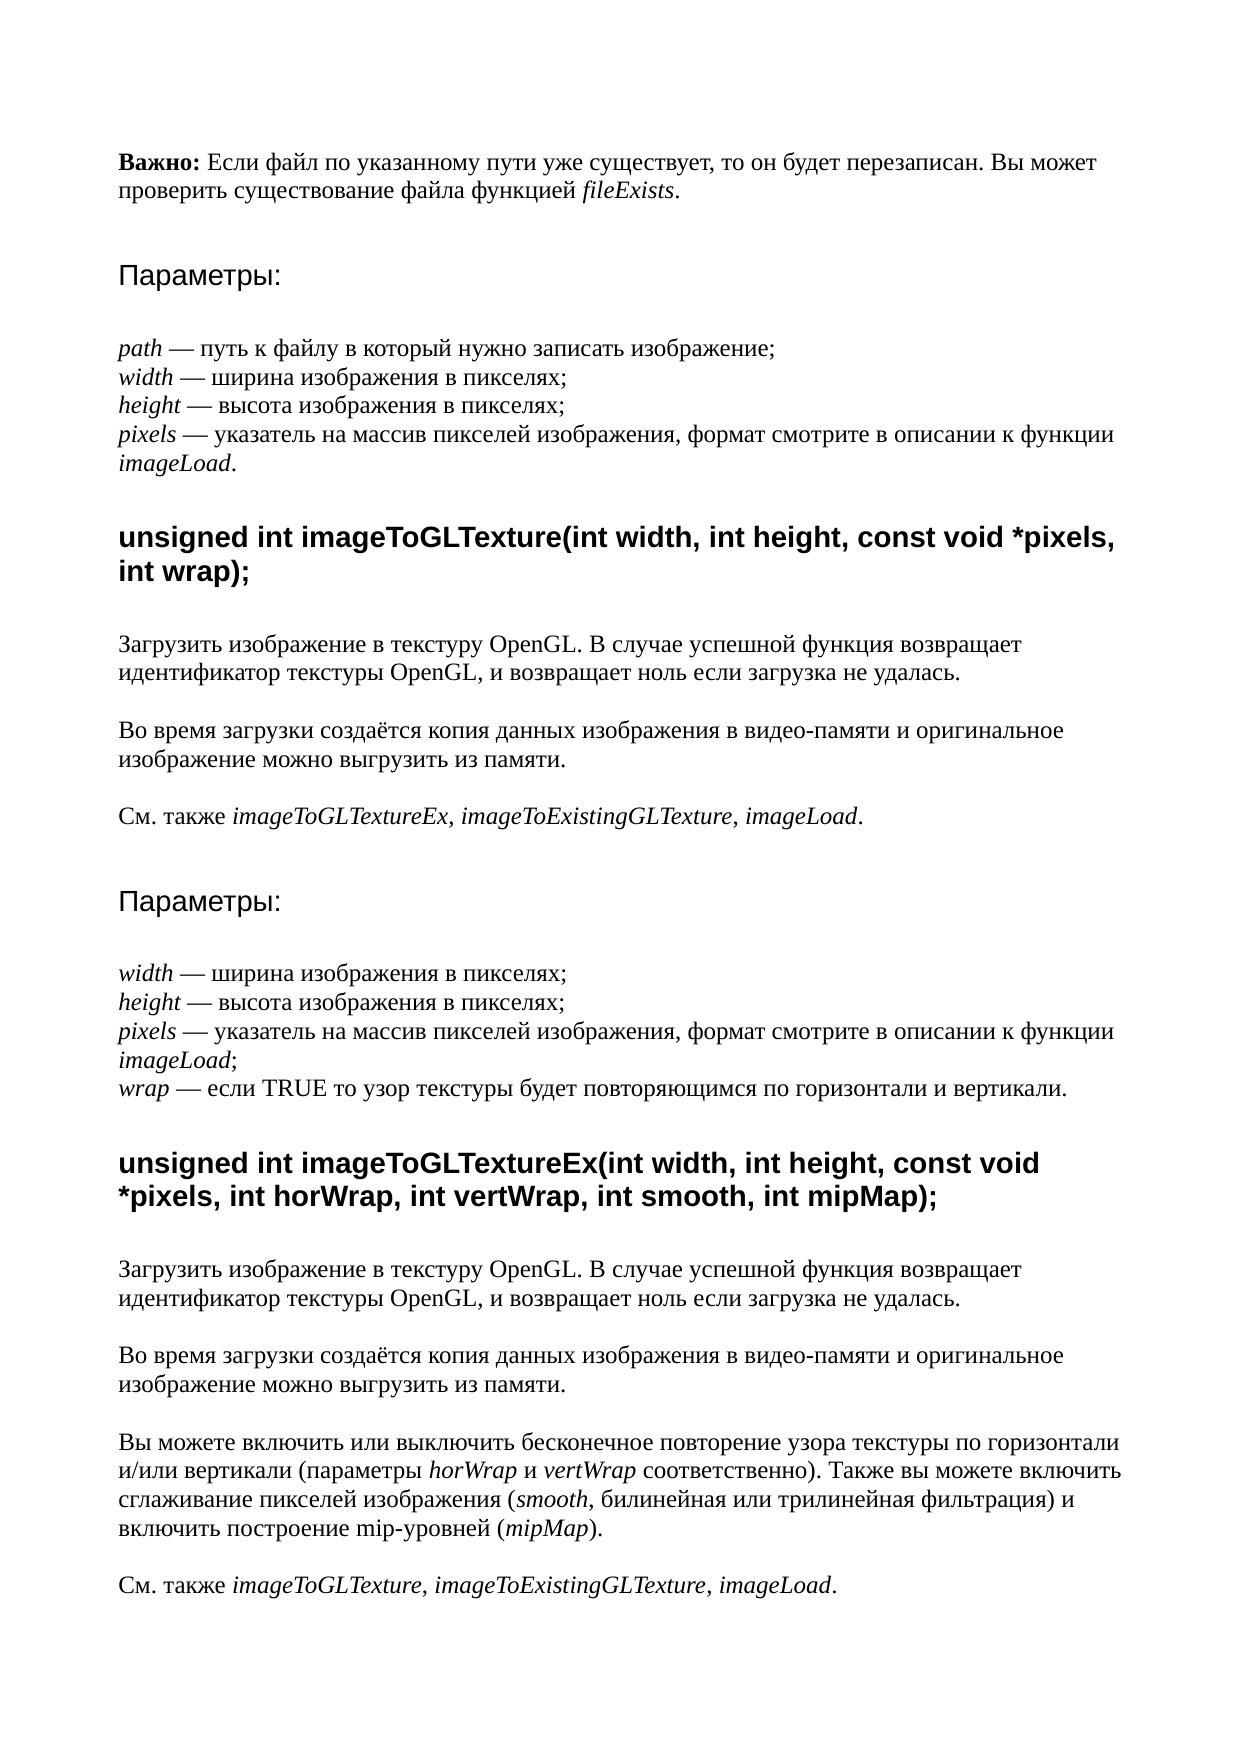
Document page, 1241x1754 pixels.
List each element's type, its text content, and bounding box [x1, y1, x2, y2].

subtitle unsigned int imageToGLTexture(int width, int height, const void *pixels, int wrap); [118, 520, 1122, 587]
text См. также imageToGLTexture, imageToExistingGLTexture, imageLoad. [118, 1571, 1122, 1599]
text Во время загрузки создаётся копия данных изображения в видео-памяти и оригинальное изображение можно выгрузить из памяти. [118, 1341, 1122, 1398]
text Загрузить изображение в текстуру OpenGL. В случае успешной функция возвращает идентификатор текстуры OpenGL, и возвращает ноль если загрузка не удалась. [118, 629, 1122, 686]
text Загрузить изображение в текстуру OpenGL. В случае успешной функция возвращает идентификатор текстуры OpenGL, и возвращает ноль если загрузка не удалась. [118, 1254, 1122, 1312]
text wrap — если TRUE то узор текстуры будет повторяющимся по горизонтали и вертикали. [118, 1073, 1122, 1102]
text width — ширина изображения в пикселях; [118, 958, 1122, 987]
text path — путь к файлу в который нужно записать изображение; [118, 333, 1122, 362]
text width — ширина изображения в пикселях; [118, 362, 1122, 390]
subtitle unsigned int imageToGLTextureEx(int width, int height, const void *pixels, int horWrap, int vertWrap, int smooth, int mipMap); [118, 1146, 1122, 1213]
subtitle Параметры: [118, 258, 1122, 292]
text См. также imageToGLTextureEx, imageToExistingGLTexture, imageLoad. [118, 801, 1122, 830]
text Важно: Если файл по указанному пути уже существует, то он будет перезаписан. Вы может проверить существование файла функцией fileExists. [118, 147, 1122, 204]
text pixels — указатель на массив пикселей изображения, формат смотрите в описании к функции imageLoad. [118, 419, 1122, 477]
text height — высота изображения в пикселях; [118, 987, 1122, 1016]
subtitle Параметры: [118, 884, 1122, 917]
text pixels — указатель на массив пикселей изображения, формат смотрите в описании к функции imageLoad; [118, 1016, 1122, 1073]
text Вы можете включить или выключить бесконечное повторение узора текстуры по горизонтали и/или вертикали (параметры horWrap и vertWrap соответственно). Также вы можете включить сглаживание пикселей изображения (smooth, билинейная или трилинейная фильтрация) и включить построение mip-уровней (mipMap). [118, 1427, 1122, 1542]
text Во время загрузки создаётся копия данных изображения в видео-памяти и оригинальное изображение можно выгрузить из памяти. [118, 715, 1122, 772]
text height — высота изображения в пикселях; [118, 390, 1122, 419]
